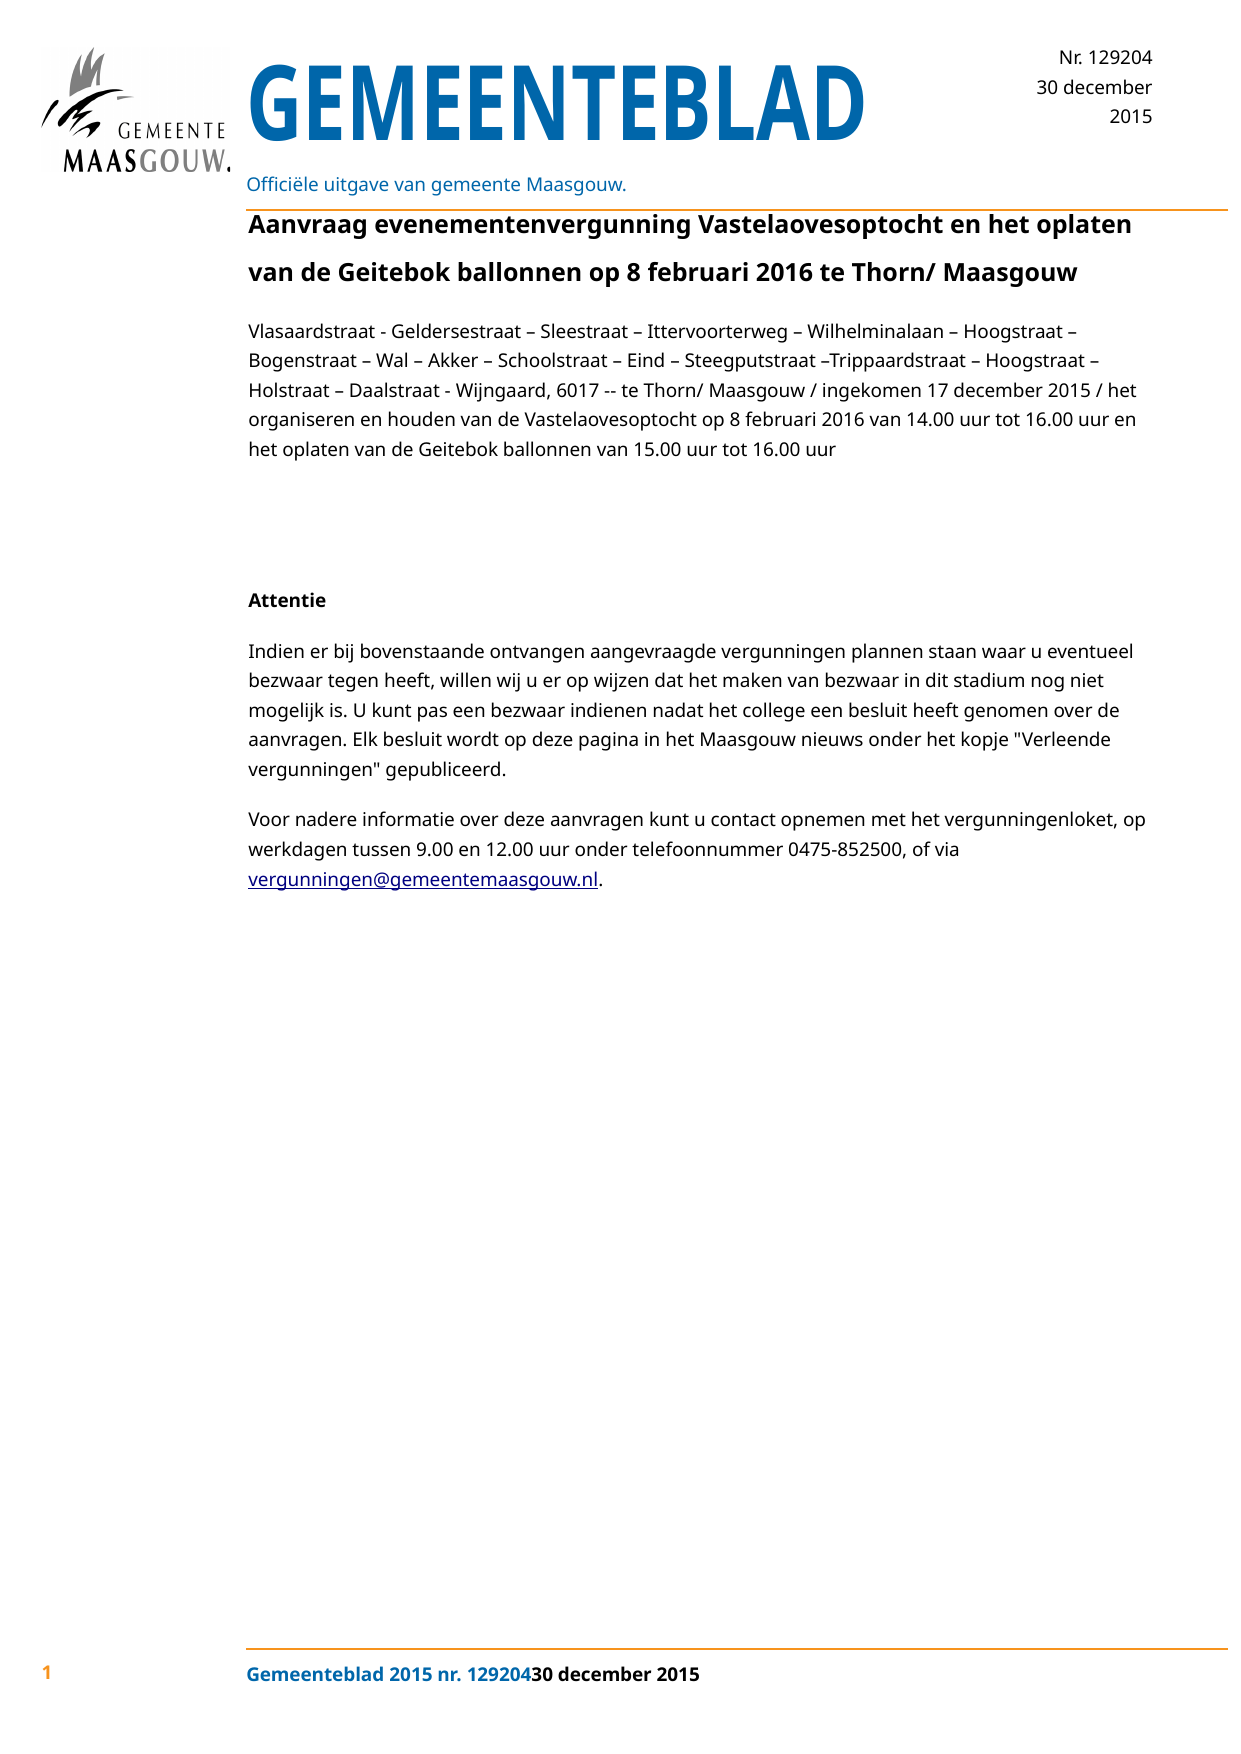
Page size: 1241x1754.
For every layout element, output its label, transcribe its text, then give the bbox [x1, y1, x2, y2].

text Aanvraag evenementenvergunning Vastelaovesoptocht en het oplaten van de Geitebok ballonnen op 8 februari 2016 te Thorn/ Maasgouw [248, 211, 1152, 288]
picture [41, 47, 231, 172]
text Indien er bij bovenstaande ontvangen aangevraagde vergunningen plannen staan waar u eventueel bezwaar tegen heeft, willen wij u er op wijzen dat het maken van bezwaar in dit stadium nog niet mogelijk is. U kunt pas een bezwaar indienen nadat het college een besluit heeft genomen over de aanvragen. Elk besluit wordt op deze pagina in het Maasgouw nieuws onder het kopje "Verleende vergunningen" gepubliceerd. [248, 638, 1152, 782]
text Vlasaardstraat - Geldersestraat – Sleestraat – Ittervoorterweg – Wilhelminalaan – Hoogstraat – Bogenstraat – Wal – Akker – Schoolstraat – Eind – Steegputstraat –Trippaardstraat – Hoogstraat – Holstraat – Daalstraat - Wijngaard, 6017 -- te Thorn/ Maasgouw / ingekomen 17 december 2015 / het organiseren en houden van de Vastelaovesoptocht op 8 februari 2016 van 14.00 uur tot 16.00 uur en het oplaten van de Geitebok ballonnen van 15.00 uur tot 16.00 uur [248, 318, 1152, 462]
text Attentie [248, 587, 1152, 613]
text Voor nadere informatie over deze aanvragen kunt u contact opnemen met het vergunningenloket, op werkdagen tussen 9.00 en 12.00 uur onder telefoonnummer 0475-852500, of via vergunningen@gemeentemaasgouw.nl. [248, 807, 1152, 892]
